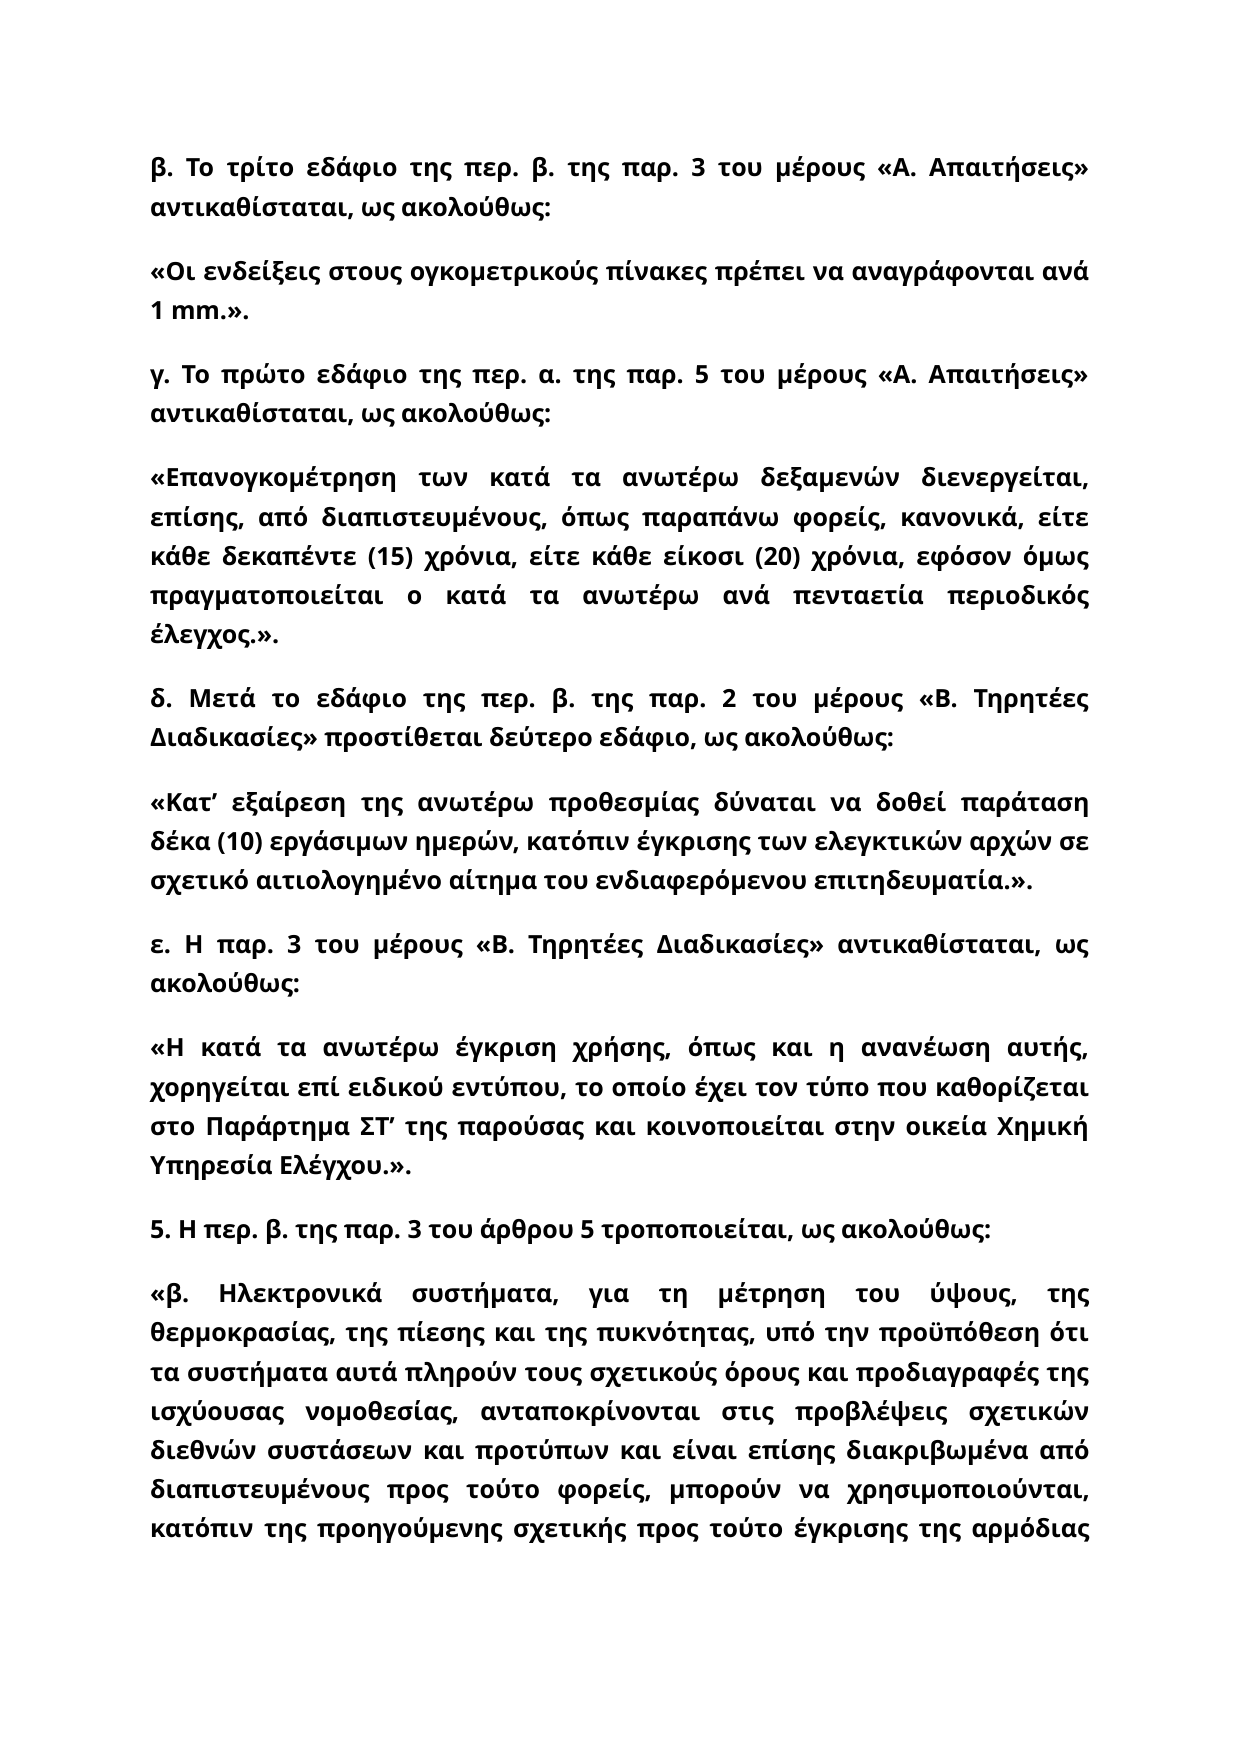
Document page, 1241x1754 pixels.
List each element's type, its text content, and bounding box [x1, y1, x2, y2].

text «Η κατά τα ανωτέρω έγκριση χρήσης, όπως και η ανανέωση αυτής, χορηγείται επί ειδικού εντύπου, το οποίο έχει τον τύπο που καθορίζεται στο Παράρτημα ΣΤ’ της παρούσας και κοινοποιείται στην οικεία Χημική Υπηρεσία Ελέγχου.». [150, 1030, 1090, 1182]
text β. Το τρίτο εδάφιο της περ. β. της παρ. 3 του μέρους «Α. Απαιτήσεις» αντικαθίσταται, ως ακολούθως: [150, 150, 1090, 223]
text ε. Η παρ. 3 του μέρους «Β. Τηρητέες Διαδικασίες» αντικαθίσταται, ως ακολούθως: [150, 927, 1090, 1000]
text «Κατ’ εξαίρεση της ανωτέρω προθεσμίας δύναται να δοθεί παράταση δέκα (10) εργάσιμων ημερών, κατόπιν έγκρισης των ελεγκτικών αρχών σε σχετικό αιτιολογημένο αίτημα του ενδιαφερόμενου επιτηδευματία.». [150, 784, 1090, 897]
text «β. Ηλεκτρονικά συστήματα, για τη μέτρηση του ύψους, της θερμοκρασίας, της πίεσης και της πυκνότητας, υπό την προϋπόθεση ότι τα συστήματα αυτά πληρούν τους σχετικούς όρους και προδιαγραφές της ισχύουσας νομοθεσίας, ανταποκρίνονται στις προβλέψεις σχετικών διεθνών συστάσεων και προτύπων και είναι επίσης διακριβωμένα από διαπιστευμένους προς τούτο φορείς, μπορούν να χρησιμοποιούνται, κατόπιν της προηγούμενης σχετικής προς τούτο έγκρισης της αρμόδιας [150, 1276, 1090, 1545]
text «Επανογκομέτρηση των κατά τα ανωτέρω δεξαμενών διενεργείται, επίσης, από διαπιστευμένους, όπως παραπάνω φορείς, κανονικά, είτε κάθε δεκαπέντε (15) χρόνια, είτε κάθε είκοσι (20) χρόνια, εφόσον όμως πραγματοποιείται ο κατά τα ανωτέρω ανά πενταετία περιοδικός έλεγχος.». [150, 460, 1090, 651]
text «Οι ενδείξεις στους ογκομετρικούς πίνακες πρέπει να αναγράφονται ανά 1 mm.». [150, 253, 1090, 327]
text δ. Μετά το εδάφιο της περ. β. της παρ. 2 του μέρους «Β. Τηρητέες Διαδικασίες» προστίθεται δεύτερο εδάφιο, ως ακολούθως: [150, 681, 1090, 754]
text γ. Το πρώτο εδάφιο της περ. α. της παρ. 5 του μέρους «Α. Απαιτήσεις» αντικαθίσταται, ως ακολούθως: [150, 357, 1090, 430]
text 5. Η περ. β. της παρ. 3 του άρθρου 5 τροποποιείται, ως ακολούθως: [150, 1212, 1090, 1246]
